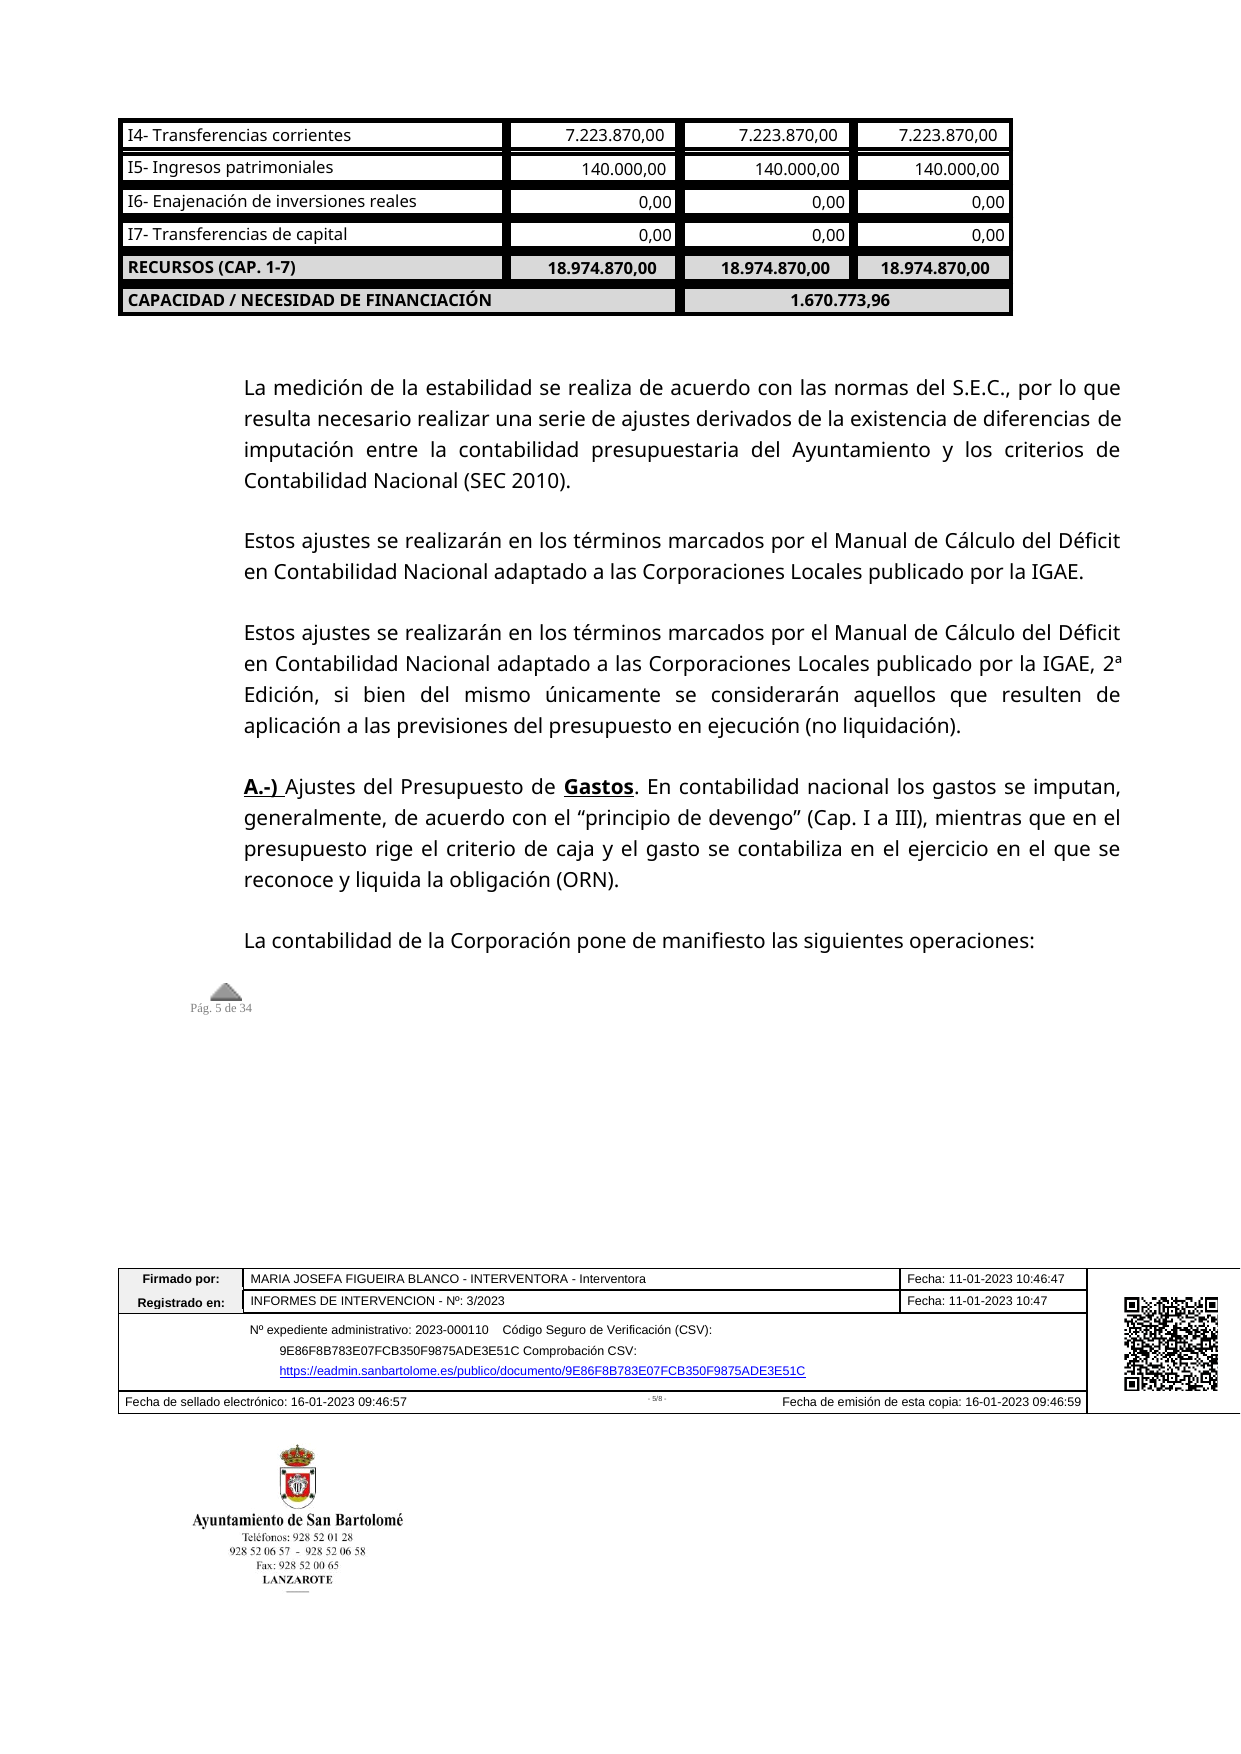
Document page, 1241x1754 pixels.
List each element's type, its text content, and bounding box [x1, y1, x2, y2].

table_cell 140.000,00 [858, 156, 1009, 180]
table_cell 0,00 [858, 223, 1009, 246]
text A.-) Ajustes del Presupuesto de Gastos. En contabilidad nacional los gastos se imputan, generalmente, de acuerdo con el “principio de devengo” (Cap. I a III), mientras que en el presupuesto rige el criterio de caja y el gasto se contabiliza en el ejercicio en el que se reconoce y liquida la obligación (ORN). [243, 772, 1122, 894]
table_cell INFORMES DE INTERVENCION - Nº: 3/2023 [244, 1291, 899, 1312]
table_cell 7.223.870,00 [511, 123, 675, 147]
table_cell I6- Enajenación de inversiones reales [123, 190, 502, 213]
table_header MARIA JOSEFA FIGUEIRA BLANCO - INTERVENTORA - Interventora [244, 1269, 899, 1289]
text Estos ajustes se realizarán en los términos marcados por el Manual de Cálculo del Déficit en Contabilidad Nacional adaptado a las Corporaciones Locales publicado por la IGAE, 2ª Edición, si bien del mismo únicamente se considerarán aquellos que resulten de aplicación a las previsiones del presupuesto en ejecución (no liquidación). [243, 618, 1122, 740]
table_cell 140.000,00 [685, 156, 849, 180]
table_header Firmado por: [119, 1269, 242, 1287]
table_cell 0,00 [685, 223, 849, 246]
table_cell 18.974.870,00 [511, 256, 675, 279]
table_cell 0,00 [858, 190, 1009, 213]
table_cell RECURSOS (CAP. 1-7) [123, 256, 502, 279]
table_cell I4- Transferencias corrientes [123, 123, 502, 147]
table_cell 1.670.773,96 [685, 289, 1009, 312]
table_header Fecha: 11-01-2023 10:46:47 [901, 1269, 1086, 1289]
text La medición de la estabilidad se realiza de acuerdo con las normas del S.E.C., por lo que resulta necesario realizar una serie de ajustes derivados de la existencia de diferencias de imputación entre la contabilidad presupuestaria del Ayuntamiento y los criterios de Contabilidad Nacional (SEC 2010). [243, 373, 1122, 495]
text Estos ajustes se realizarán en los términos marcados por el Manual de Cálculo del Déficit en Contabilidad Nacional adaptado a las Corporaciones Locales publicado por la IGAE. [243, 526, 1122, 586]
table_cell I7- Transferencias de capital [123, 223, 502, 246]
text La contabilidad de la Corporación pone de manifiesto las siguientes operaciones: [243, 926, 1122, 954]
table_cell 18.974.870,00 [685, 256, 849, 279]
text Pág. 5 de 34 [190, 1001, 1122, 1016]
table_cell Fecha de sellado electrónico: 16-01-2023 09:46:57 - 5/8 - Fecha de emisión de esta copia: 16-01-2023 09:46:59 [119, 1392, 1086, 1413]
table_header [1088, 1269, 1240, 1413]
table_cell 0,00 [685, 190, 849, 213]
table_cell Registrado en: [119, 1293, 242, 1309]
table_cell 7.223.870,00 [858, 123, 1009, 147]
table_cell I5- Ingresos patrimoniales [123, 156, 502, 180]
table_cell Fecha: 11-01-2023 10:47 [901, 1291, 1086, 1312]
table_cell 140.000,00 [511, 156, 675, 180]
table_cell 18.974.870,00 [858, 256, 1009, 279]
table_cell 7.223.870,00 [685, 123, 849, 147]
table_cell 0,00 [511, 190, 675, 213]
table_cell CAPACIDAD / NECESIDAD DE FINANCIACIÓN [123, 289, 675, 312]
table_cell 0,00 [511, 223, 675, 246]
table_cell Nº expediente administrativo: 2023-000110 Código Seguro de Verificación (CSV): 9E86F8B783E07FCB350F9875ADE3E51C Comprobación CSV: https://eadmin.sanbartolome.es/publico/documento/9E86F8B783E07FCB350F9875ADE3E51C [119, 1314, 1086, 1390]
